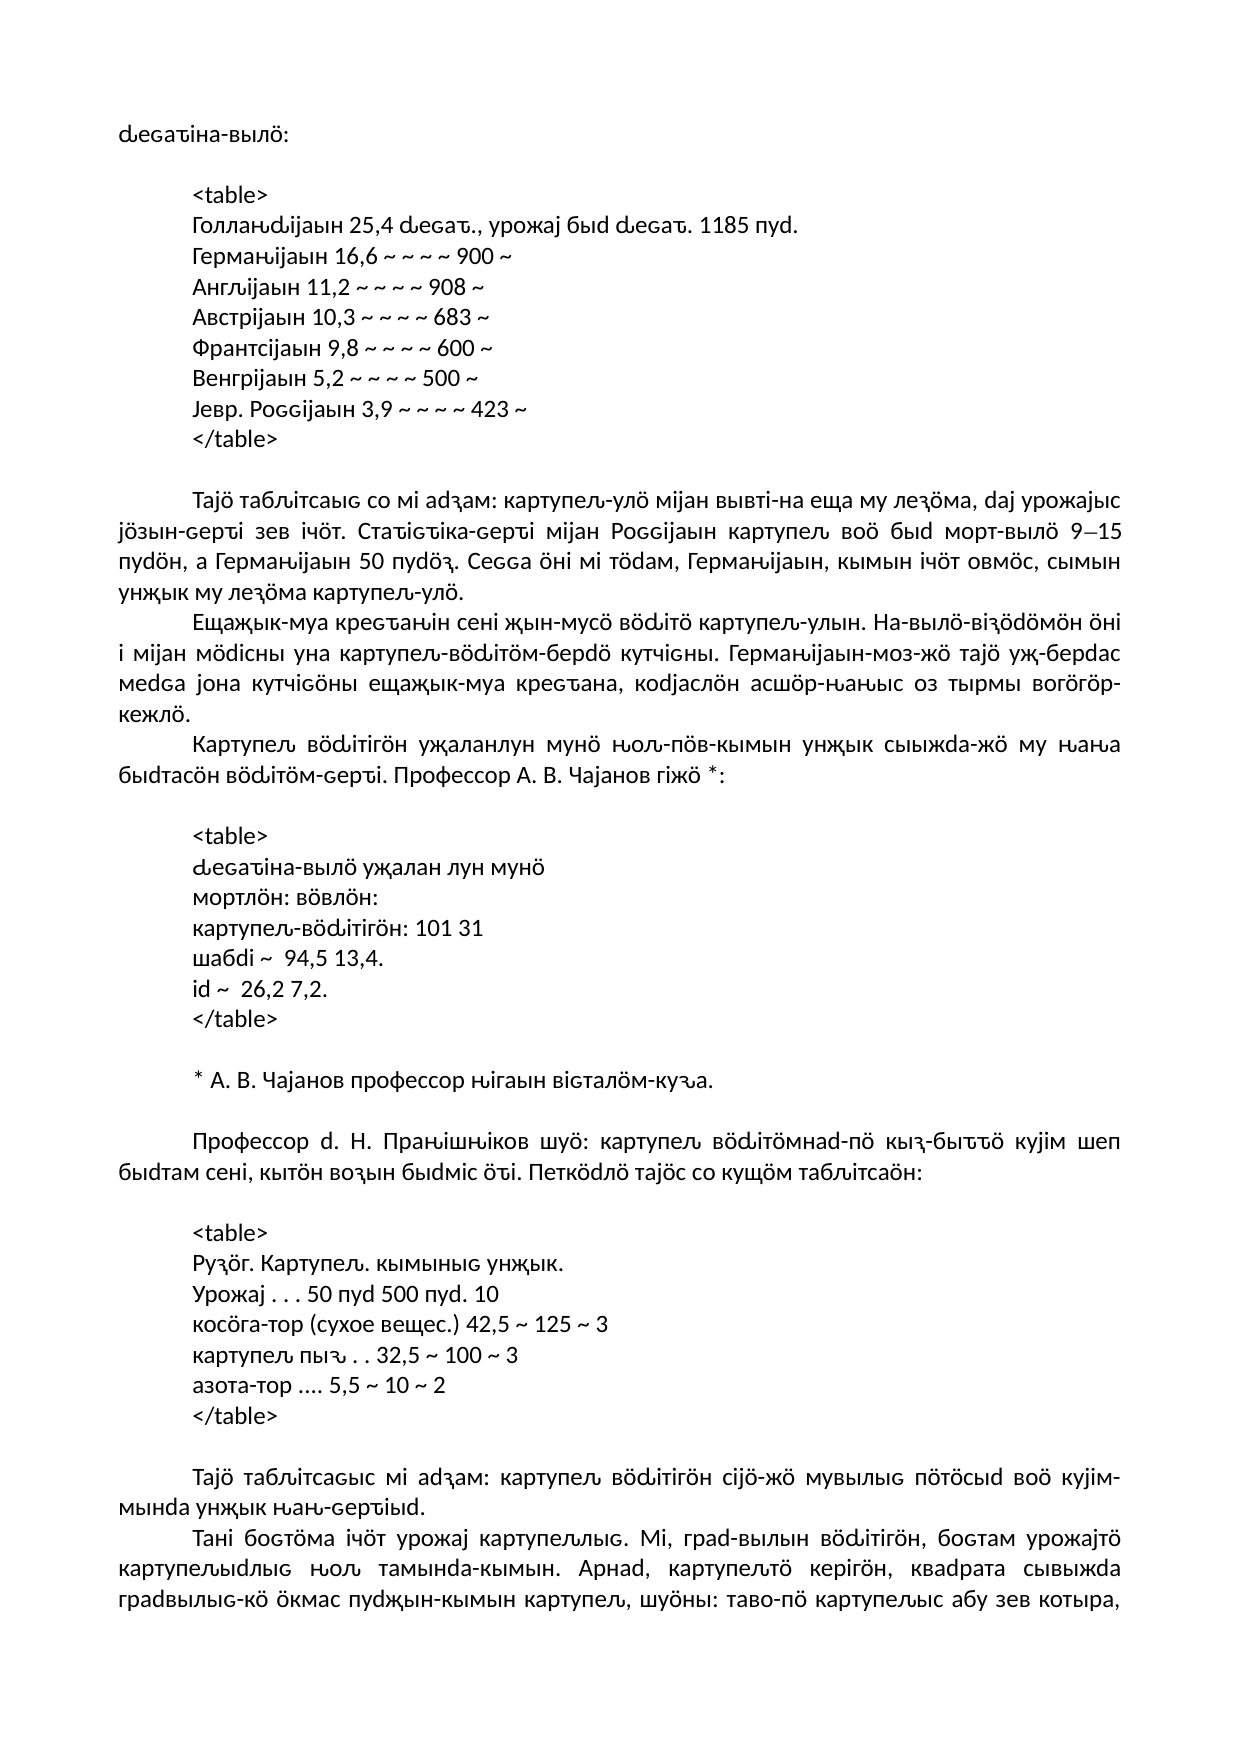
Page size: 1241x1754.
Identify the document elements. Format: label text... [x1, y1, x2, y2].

text </table> [118, 1003, 1122, 1034]
text Тајӧ табԉітсаыԍ со мі аԁԇам: картупеԉ-улӧ міјан вывті-на еща му леԇӧма, ԁај урожајыс јӧзын-ԍерԏі зев ічӧт. Стаԏіԍԏіка-ԍерԏі міјан Роԍԍіјаын картупеԉ воӧ быԁ морт-вылӧ 9–15 пуԁӧн, а Гермаԋіјаын 50 пуԁӧԇ. Сеԍԍа ӧні мі тӧԁам, Гермаԋіјаын, кымын ічӧт овмӧс, сымын унҗык му леԇӧма картупеԉ-улӧ. [118, 484, 1122, 606]
text Картупеԉ вӧԃітігӧн уҗаланлун мунӧ ԋоԉ-пӧв-кымын унҗык сыыжԁа-жӧ му ԋаԋа быԁтасӧн вӧԃітӧм-ԍерԏі. Профессор А. В. Чајанов гіжӧ *: [118, 728, 1122, 789]
text <table> [118, 179, 1122, 210]
text Голлаԋԃіјаын 25,4 ԃеԍаԏ., урожај быԁ ԃеԍаԏ. 1185 пуԁ. [118, 210, 1122, 240]
text мортлӧн: вӧвлӧн: [118, 881, 1122, 912]
text ԃеԍаԏіна-вылӧ: [118, 118, 1122, 149]
text Урожај . . . 50 пуԁ 500 пуԁ. 10 [118, 1278, 1122, 1308]
text Венгріјаын 5,2 ~ ~ ~ ~ 500 ~ [118, 362, 1122, 393]
text косӧга-тор (сухое вещес.) 42,5 ~ 125 ~ 3 [118, 1308, 1122, 1339]
text Тајӧ табԉітсаԍыс мі аԁԇам: картупеԉ вӧԃітігӧн сіјӧ-жӧ мувылыԍ пӧтӧсыԁ воӧ кујім-мынԁа унҗык ԋаԋ-ԍерԏіыԁ. [118, 1461, 1122, 1522]
text * А. В. Чајанов профессор ԋігаын віԍталӧм-куԅа. [118, 1064, 1122, 1095]
text іԁ ~ 26,2 7,2. [118, 973, 1122, 1003]
text Ангԉіјаын 11,2 ~ ~ ~ ~ 908 ~ [118, 271, 1122, 301]
text Франтсіјаын 9,8 ~ ~ ~ ~ 600 ~ [118, 332, 1122, 362]
text шабԁі ~ 94,5 13,4. [118, 942, 1122, 973]
text картупеԉ пыԅ . . 32,5 ~ 100 ~ 3 [118, 1339, 1122, 1369]
text <table> [118, 820, 1122, 851]
text Австріјаын 10,3 ~ ~ ~ ~ 683 ~ [118, 301, 1122, 332]
text картупеԉ-вӧԃітігӧн: 101 31 [118, 912, 1122, 942]
text Гермаԋіјаын 16,6 ~ ~ ~ ~ 900 ~ [118, 240, 1122, 271]
text Ещаҗык-муа креԍԏаԋін сені җын-мусӧ вӧԃітӧ картупеԉ-улын. На-вылӧ-віԇӧԁӧмӧн ӧні і міјан мӧԁісны уна картупеԉ-вӧԃітӧм-берԁӧ кутчіԍны. Гермаԋіјаын-моз-жӧ тајӧ уҗ-берԁас меԁԍа јона кутчіԍӧны ещаҗык-муа креԍԏана, коԁјаслӧн асшӧр-ԋаԋыс оз тырмы вогӧгӧр-кежлӧ. [118, 606, 1122, 728]
text </table> [118, 423, 1122, 454]
text Ԃеԍаԏіна-вылӧ уҗалан лун мунӧ [118, 851, 1122, 881]
text </table> [118, 1400, 1122, 1431]
text Тані боԍтӧма ічӧт урожај картупеԉлыԍ. Мі, граԁ-вылын вӧԃітігӧн, боԍтам урожајтӧ картупеԉыԁлыԍ ԋоԉ тамынԁа-кымын. Арнаԁ, картупеԉтӧ керігӧн, кваԁрата сывыжԁа граԁвылыԍ-кӧ ӧкмас пуԁҗын-кымын картупеԉ, шуӧны: таво-пӧ картупеԉыс абу зев котыра, [118, 1522, 1122, 1614]
text азота-тор .... 5,5 ~ 10 ~ 2 [118, 1369, 1122, 1400]
text <table> [118, 1217, 1122, 1247]
text Руԇӧг. Картупеԉ. кымыныԍ унҗык. [118, 1247, 1122, 1278]
text Профессор ԁ. Н. Праԋішԋіков шуӧ: картупеԉ вӧԃітӧмнаԁ-пӧ кыԇ-быԏԏӧ кујім шеп быԁтам сені, кытӧн воԇын быԁміс ӧԏі. Петкӧԁлӧ тајӧс со кущӧм табԉітсаӧн: [118, 1125, 1122, 1186]
text Јевр. Роԍԍіјаын 3,9 ~ ~ ~ ~ 423 ~ [118, 393, 1122, 423]
